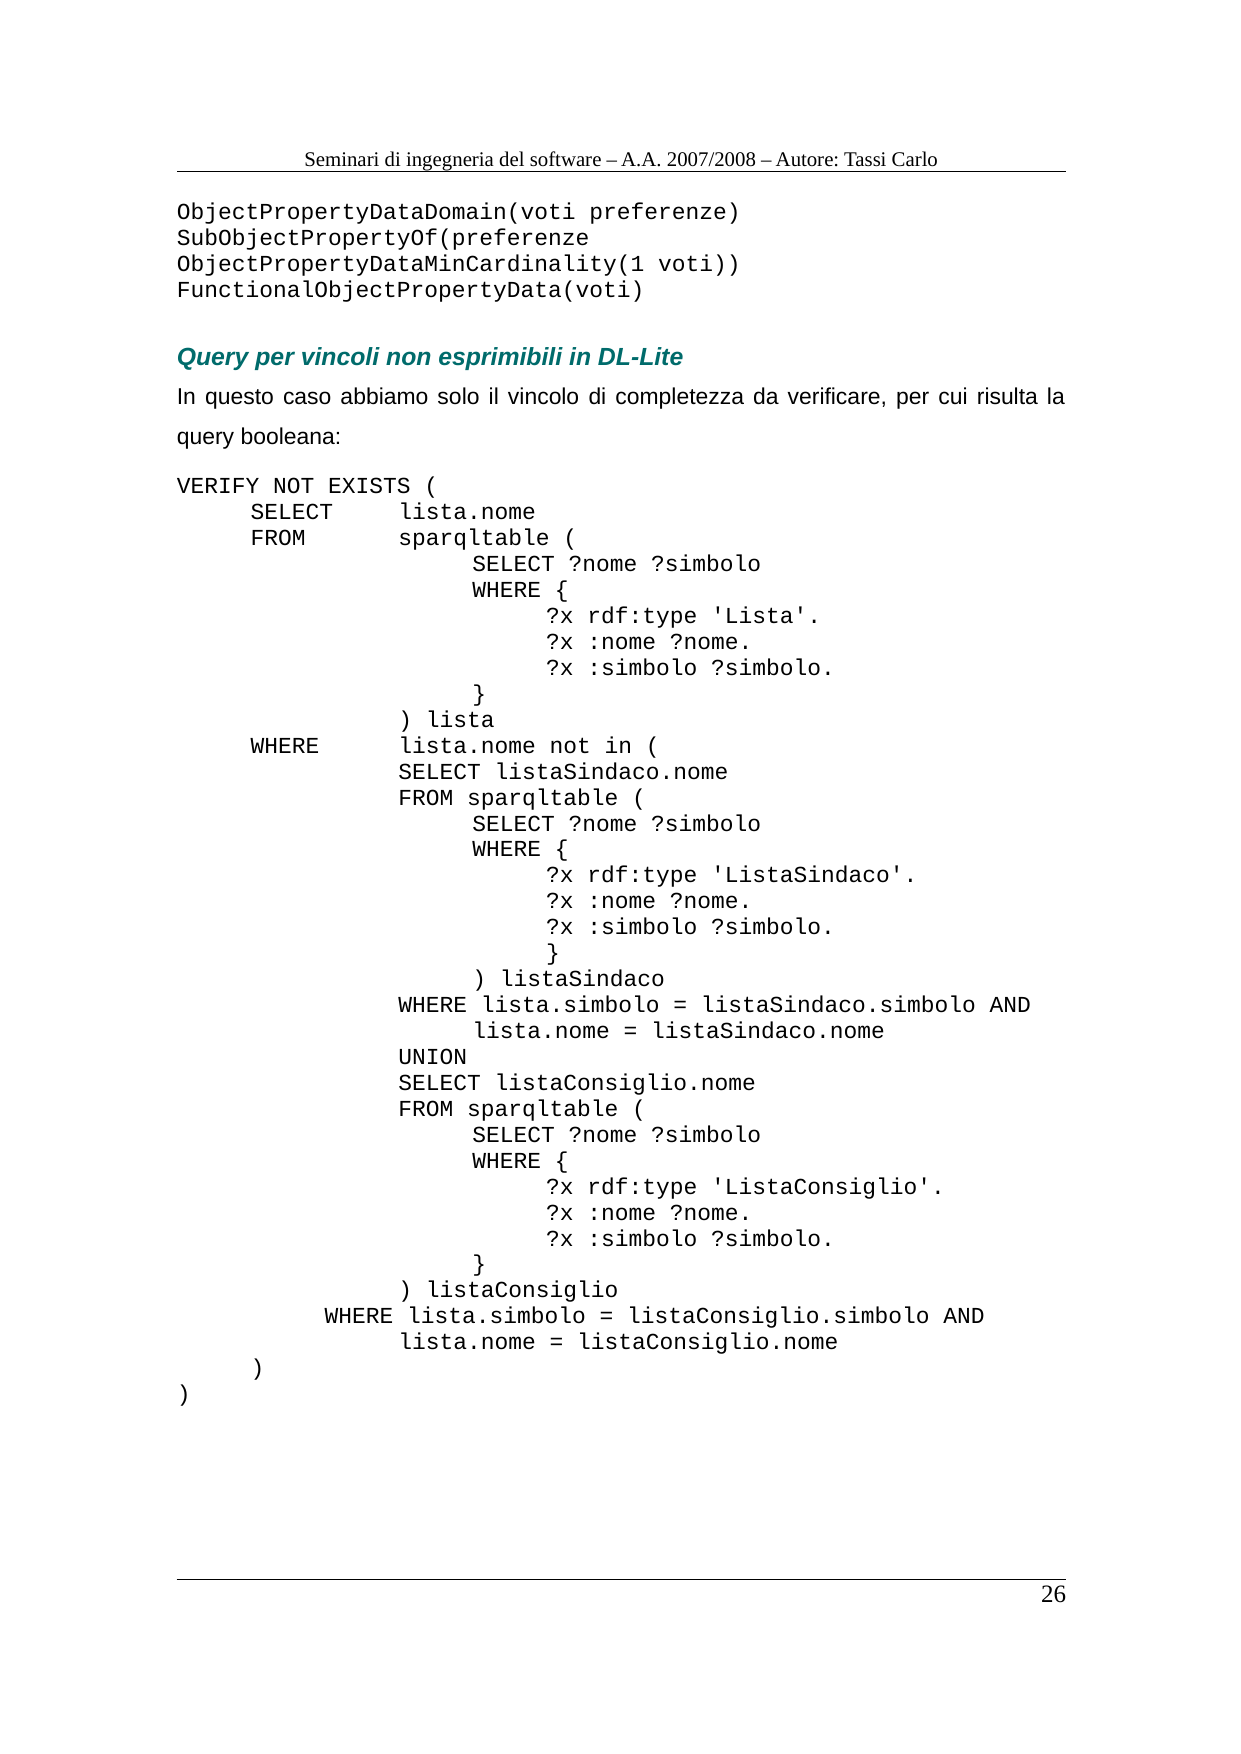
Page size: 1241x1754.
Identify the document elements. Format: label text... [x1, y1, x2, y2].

text ) [177, 1357, 1066, 1382]
text ?x rdf:type 'Lista'. [177, 604, 1066, 630]
text WHERE lista.simbolo = listaSindaco.simbolo AND [177, 993, 1066, 1019]
text ?x :nome ?nome. [177, 630, 1066, 656]
text SELECT lista.nome [177, 501, 1066, 527]
text lista.nome = listaConsiglio.nome [177, 1331, 1066, 1357]
text } [177, 682, 1066, 708]
text ?x rdf:type 'ListaConsiglio'. [177, 1175, 1066, 1201]
text SELECT ?nome ?simbolo [177, 812, 1066, 838]
text FROM sparqltable ( [177, 1097, 1066, 1123]
text WHERE lista.nome not in ( [177, 734, 1066, 760]
text In questo caso abbiamo solo il vincolo di completezza da verificare, per cui risulta la query booleana: [177, 383, 1066, 449]
text WHERE { [177, 1149, 1066, 1175]
text lista.nome = listaSindaco.nome [177, 1019, 1066, 1045]
text FROM sparqltable ( [177, 786, 1066, 812]
subtitle Query per vincoli non esprimibili in DL-Lite [177, 342, 1066, 371]
text ) listaConsiglio [177, 1279, 1066, 1305]
text ?x :nome ?nome. [177, 890, 1066, 916]
text ) lista [177, 708, 1066, 734]
text ?x :simbolo ?simbolo. [177, 656, 1066, 682]
text WHERE lista.simbolo = listaConsiglio.simbolo AND [177, 1305, 1066, 1331]
text ?x :nome ?nome. [177, 1201, 1066, 1227]
text ?x :simbolo ?simbolo. [177, 1227, 1066, 1253]
text FROM sparqltable ( [177, 527, 1066, 552]
text WHERE { [177, 838, 1066, 864]
text ?x :simbolo ?simbolo. [177, 916, 1066, 942]
text VERIFY NOT EXISTS ( [177, 475, 1066, 501]
text ) listaSindaco [177, 967, 1066, 993]
text ) [177, 1382, 1066, 1408]
text ?x rdf:type 'ListaSindaco'. [177, 864, 1066, 890]
text ObjectPropertyDataDomain(voti preferenze) [177, 201, 1066, 226]
text WHERE { [177, 578, 1066, 604]
text SELECT ?nome ?simbolo [177, 1123, 1066, 1149]
text SELECT ?nome ?simbolo [177, 552, 1066, 578]
text SubObjectPropertyOf(preferenze ObjectPropertyDataMinCardinality(1 voti)) [177, 226, 1066, 278]
text } [177, 1253, 1066, 1279]
text SELECT listaConsiglio.nome [177, 1071, 1066, 1097]
text FunctionalObjectPropertyData(voti) [177, 278, 1066, 304]
text UNION [177, 1045, 1066, 1071]
text } [177, 942, 1066, 967]
text SELECT listaSindaco.nome [177, 760, 1066, 786]
